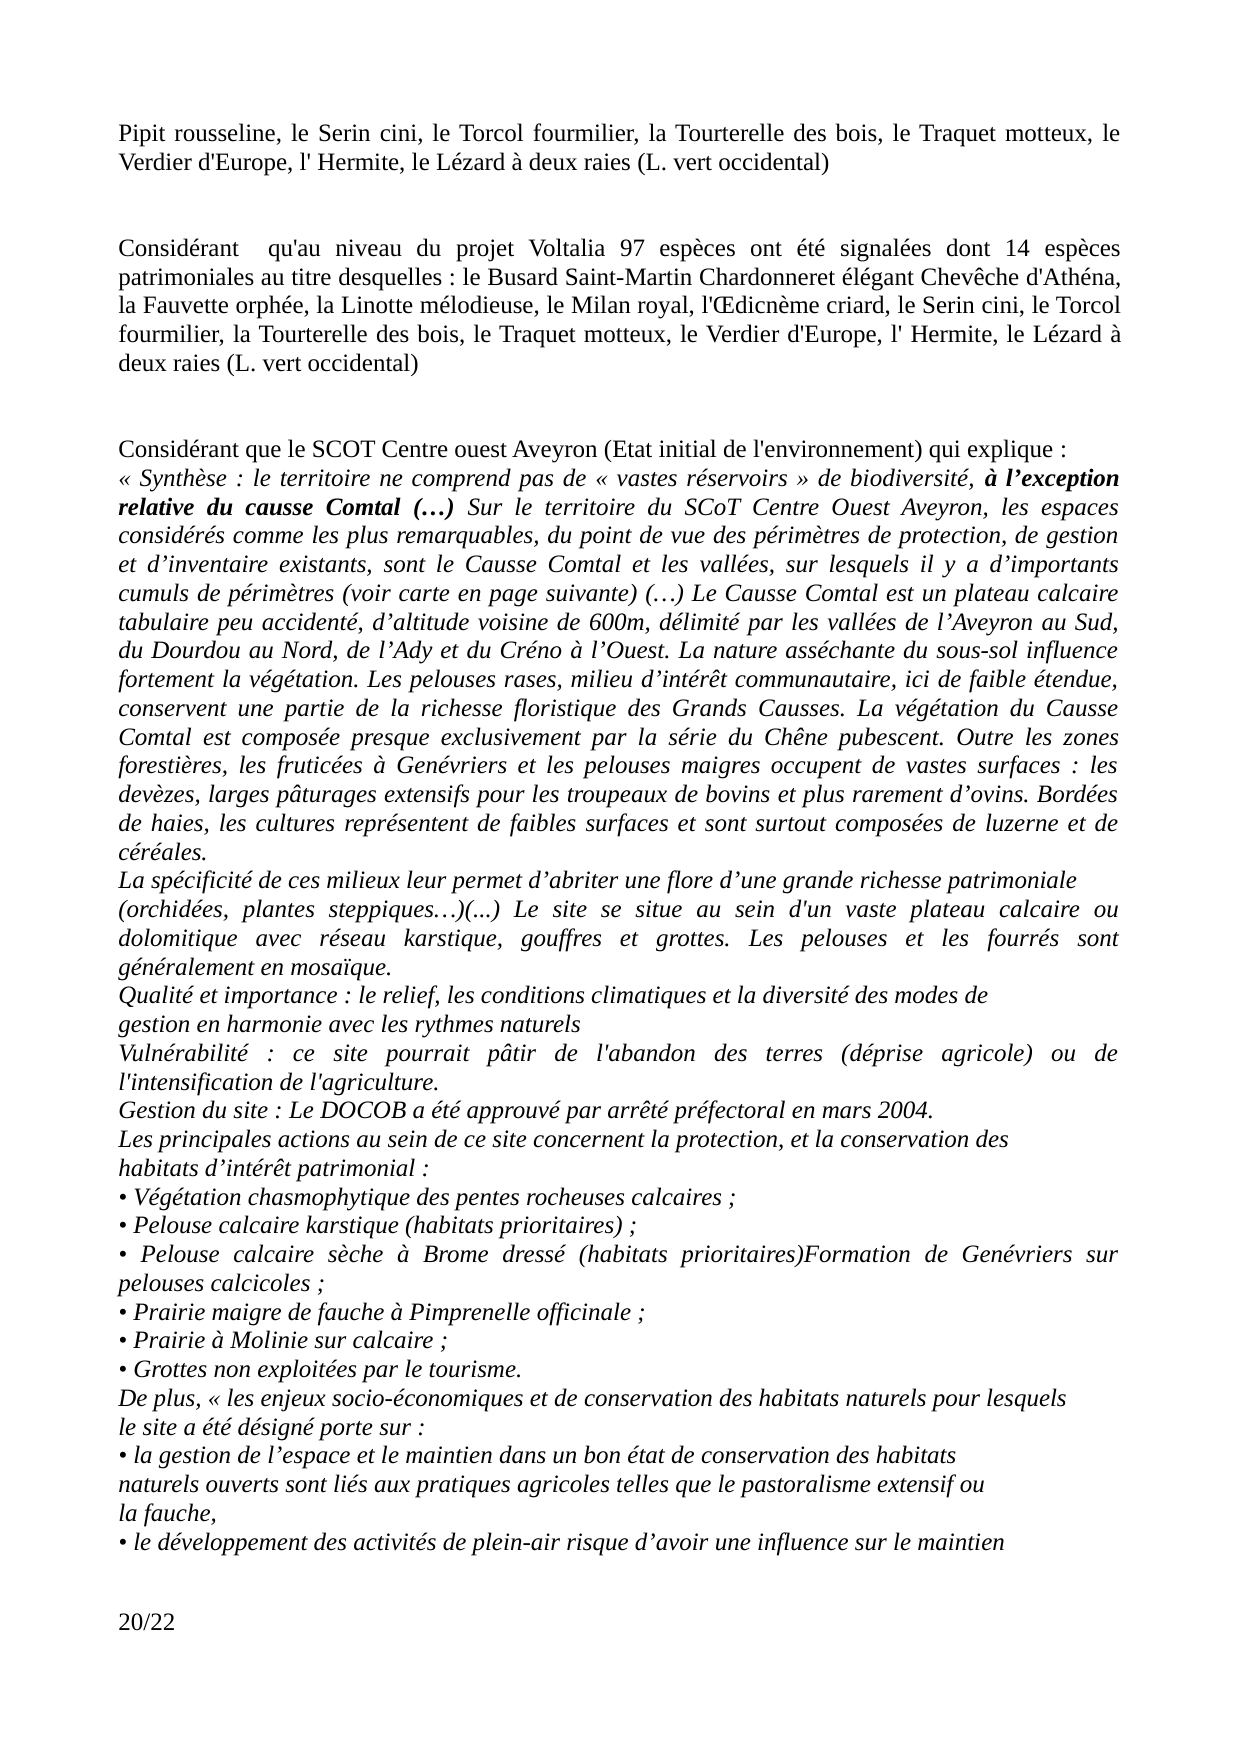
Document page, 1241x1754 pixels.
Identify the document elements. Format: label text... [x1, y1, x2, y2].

text De plus, « les enjeux socio-économiques et de conservation des habitats naturels pour lesquels [118, 1383, 1122, 1412]
text (orchidées, plantes steppiques…)(...) Le site se situe au sein d'un vaste plateau calcaire ou dolomitique avec réseau karstique, gouffres et grottes. Les pelouses et les fourrés sont généralement en mosaïque. [118, 894, 1122, 981]
text • la gestion de l’espace et le maintien dans un bon état de conservation des habitats [118, 1441, 1122, 1469]
text Considérant que le SCOT Centre ouest Aveyron (Etat initial de l'environnement) qui explique : [118, 434, 1122, 463]
text « Synthèse : le territoire ne comprend pas de « vastes réservoirs » de biodiversité, à l’exception relative du causse Comtal (…) Sur le territoire du SCoT Centre Ouest Aveyron, les espaces considérés comme les plus remarquables, du point de vue des périmètres de protection, de gestion et d’inventaire existants, sont le Causse Comtal et les vallées, sur lesquels il y a d’importants cumuls de périmètres (voir carte en page suivante) (…) Le Causse Comtal est un plateau calcaire tabulaire peu accidenté, d’altitude voisine de 600m, délimité par les vallées de l’Aveyron au Sud, du Dourdou au Nord, de l’Ady et du Créno à l’Ouest. La nature asséchante du sous-sol influence fortement la végétation. Les pelouses rases, milieu d’intérêt communautaire, ici de faible étendue, conservent une partie de la richesse floristique des Grands Causses. La végétation du Causse Comtal est composée presque exclusivement par la série du Chêne pubescent. Outre les zones forestières, les fruticées à Genévriers et les pelouses maigres occupent de vastes surfaces : les devèzes, larges pâturages extensifs pour les troupeaux de bovins et plus rarement d’ovins. Bordées de haies, les cultures représentent de faibles surfaces et sont surtout composées de luzerne et de céréales. [118, 463, 1122, 866]
text • Prairie à Molinie sur calcaire ; [118, 1326, 1122, 1354]
text • Végétation chasmophytique des pentes rocheuses calcaires ; [118, 1182, 1122, 1211]
text Pipit rousseline, le Serin cini, le Torcol fourmilier, la Tourterelle des bois, le Traquet motteux, le Verdier d'Europe, l' Hermite, le Lézard à deux raies (L. vert occidental) [118, 118, 1122, 176]
text gestion en harmonie avec les rythmes naturels [118, 1009, 1122, 1038]
text Les principales actions au sein de ce site concernent la protection, et la conservation des [118, 1124, 1122, 1153]
text • Pelouse calcaire karstique (habitats prioritaires) ; [118, 1211, 1122, 1239]
text • Grottes non exploitées par le tourisme. [118, 1354, 1122, 1383]
text Qualité et importance : le relief, les conditions climatiques et la diversité des modes de [118, 981, 1122, 1009]
text • Prairie maigre de fauche à Pimprenelle officinale ; [118, 1297, 1122, 1326]
text Gestion du site : Le DOCOB a été approuvé par arrêté préfectoral en mars 2004. [118, 1096, 1122, 1124]
text le site a été désigné porte sur : [118, 1412, 1122, 1441]
text Considérant qu'au niveau du projet Voltalia 97 espèces ont été signalées dont 14 espèces patrimoniales au titre desquelles : le Busard Saint-Martin Chardonneret élégant Chevêche d'Athéna, la Fauvette orphée, la Linotte mélodieuse, le Milan royal, l'Œdicnème criard, le Serin cini, le Torcol fourmilier, la Tourterelle des bois, le Traquet motteux, le Verdier d'Europe, l' Hermite, le Lézard à deux raies (L. vert occidental) [118, 233, 1122, 377]
text Vulnérabilité : ce site pourrait pâtir de l'abandon des terres (déprise agricole) ou de l'intensification de l'agriculture. [118, 1038, 1122, 1096]
text La spécificité de ces milieux leur permet d’abriter une flore d’une grande richesse patrimoniale [118, 866, 1122, 894]
text • Pelouse calcaire sèche à Brome dressé (habitats prioritaires)Formation de Genévriers sur pelouses calcicoles ; [118, 1239, 1122, 1297]
text habitats d’intérêt patrimonial : [118, 1153, 1122, 1182]
text la fauche, [118, 1498, 1122, 1527]
text naturels ouverts sont liés aux pratiques agricoles telles que le pastoralisme extensif ou [118, 1469, 1122, 1498]
text • le développement des activités de plein-air risque d’avoir une influence sur le maintien [118, 1527, 1122, 1556]
